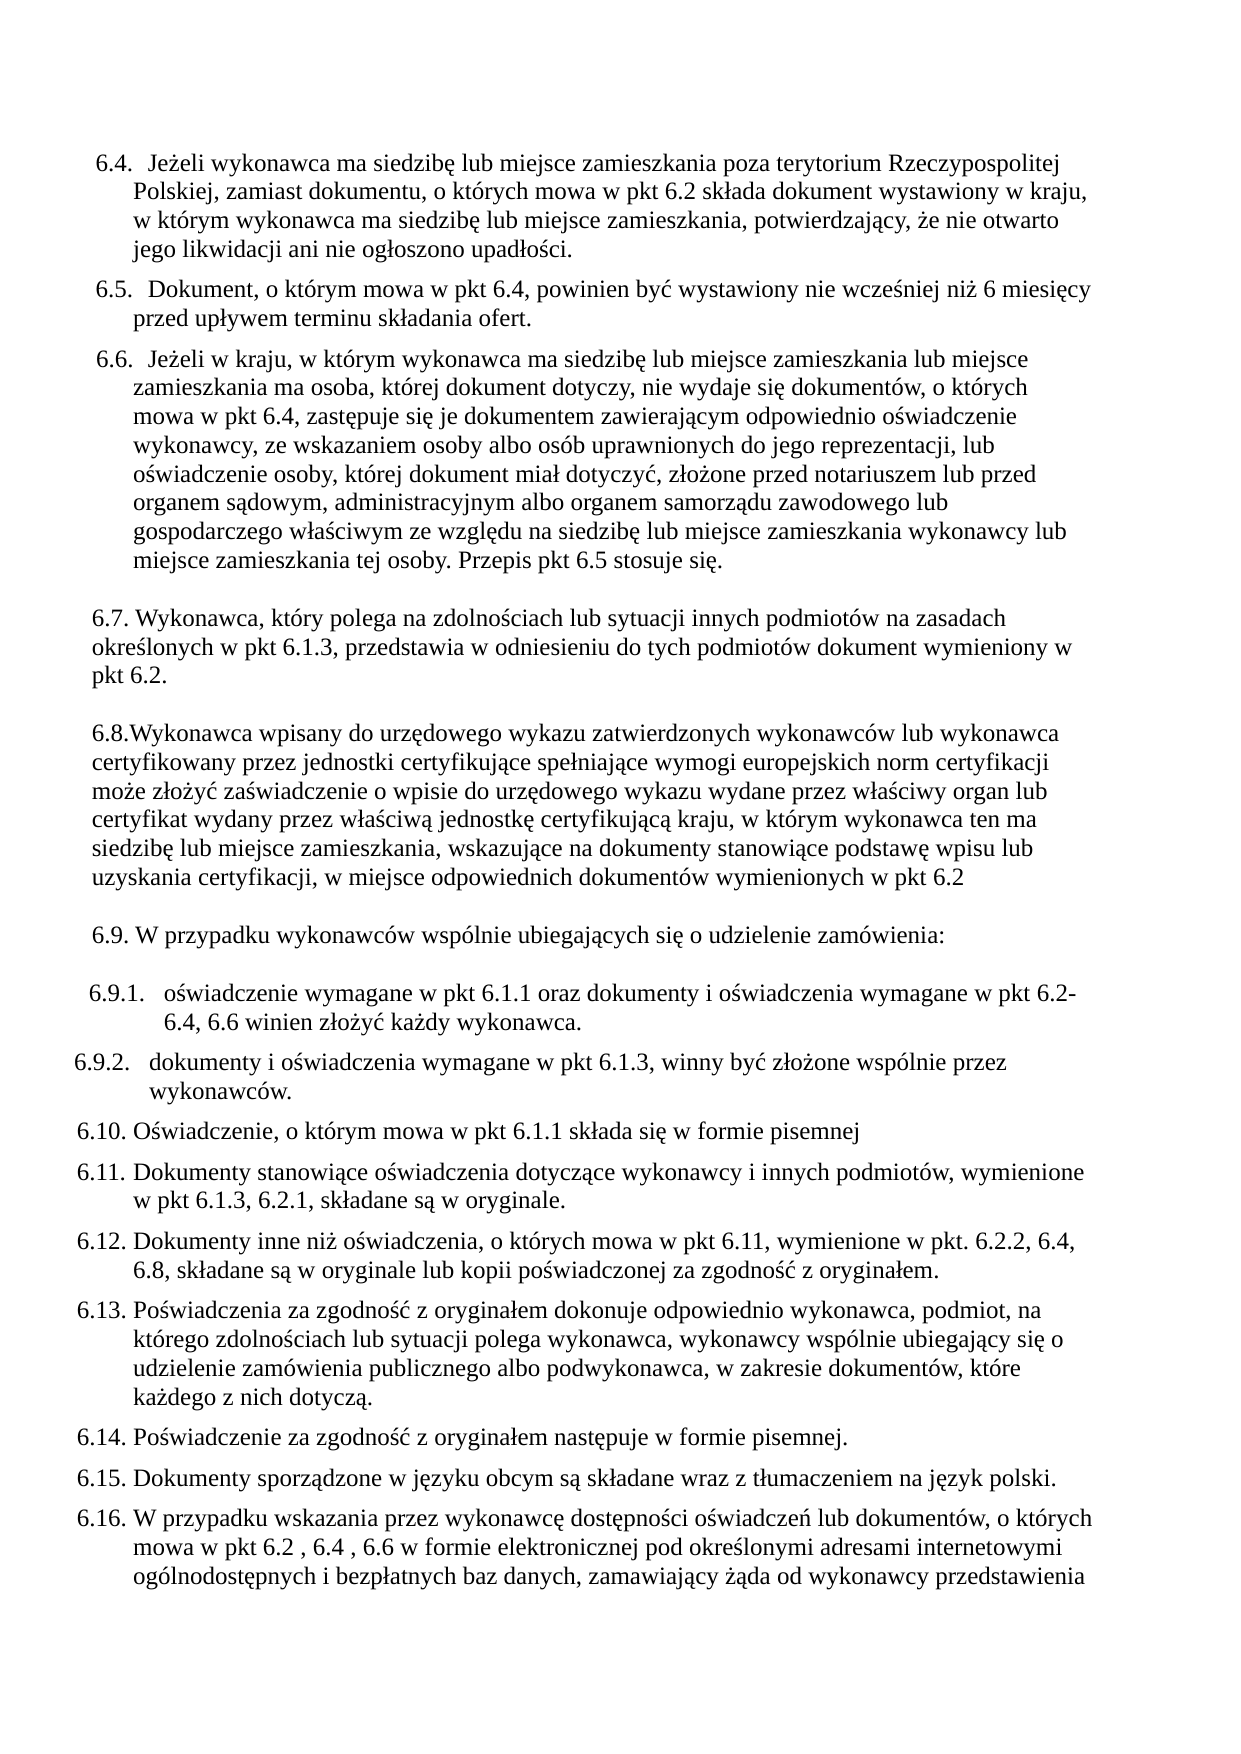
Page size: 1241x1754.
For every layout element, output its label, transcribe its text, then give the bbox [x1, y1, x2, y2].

list Jeżeli w kraju, w którym wykonawca ma siedzibę lub miejsce zamieszkania lub miejsce zamieszkania ma osoba, której dokument dotyczy, nie wydaje się dokumentów, o których mowa w pkt 6.4, zastępuje się je dokumentem zawierającym odpowiednio oświadczenie wykonawcy, ze wskazaniem osoby albo osób uprawnionych do jego reprezentacji, lub oświadczenie osoby, której dokument miał dotyczyć, złożone przed notariuszem lub przed organem sądowym, administracyjnym albo organem samorządu zawodowego lub gospodarczego właściwym ze względu na siedzibę lub miejsce zamieszkania wykonawcy lub miejsce zamieszkania tej osoby. Przepis pkt 6.5 stosuje się. [96, 344, 1093, 574]
list Oświadczenie, o którym mowa w pkt 6.1.1 składa się w formie pisemnej [77, 1116, 1093, 1145]
list Poświadczenia za zgodność z oryginałem dokonuje odpowiednio wykonawca, podmiot, na którego zdolnościach lub sytuacji polega wykonawca, wykonawcy wspólnie ubiegający się o udzielenie zamówienia publicznego albo podwykonawca, w zakresie dokumentów, które każdego z nich dotyczą. [77, 1295, 1093, 1410]
list Dokumenty sporządzone w języku obcym są składane wraz z tłumaczeniem na język polski. [77, 1463, 1093, 1491]
list dokumenty i oświadczenia wymagane w pkt 6.1.3, winny być złożone wspólnie przez wykonawców. [74, 1047, 1093, 1104]
list Dokumenty stanowiące oświadczenia dotyczące wykonawcy i innych podmiotów, wymienione w pkt 6.1.3, 6.2.1, składane są w oryginale. [77, 1157, 1093, 1214]
text 6.9. W przypadku wykonawców wspólnie ubiegających się o udzielenie zamówienia: [92, 920, 1093, 949]
list Dokument, o którym mowa w pkt 6.4, powinien być wystawiony nie wcześniej niż 6 miesięcy przed upływem terminu składania ofert. [95, 274, 1093, 332]
list W przypadku wskazania przez wykonawcę dostępności oświadczeń lub dokumentów, o których mowa w pkt 6.2 , 6.4 , 6.6 w formie elektronicznej pod określonymi adresami internetowymi ogólnodostępnych i bezpłatnych baz danych, zamawiający żąda od wykonawcy przedstawienia [77, 1503, 1093, 1589]
list Jeżeli wykonawca ma siedzibę lub miejsce zamieszkania poza terytorium Rzeczypospolitej Polskiej, zamiast dokumentu, o których mowa w pkt 6.2 składa dokument wystawiony w kraju, w którym wykonawca ma siedzibę lub miejsce zamieszkania, potwierdzający, że nie otwarto jego likwidacji ani nie ogłoszono upadłości. [95, 148, 1093, 263]
list Dokumenty inne niż oświadczenia, o których mowa w pkt 6.11, wymienione w pkt. 6.2.2, 6.4, 6.8, składane są w oryginale lub kopii poświadczonej za zgodność z oryginałem. [77, 1226, 1093, 1284]
list oświadczenie wymagane w pkt 6.1.1 oraz dokumenty i oświadczenia wymagane w pkt 6.2-6.4, 6.6 winien złożyć każdy wykonawca. [88, 978, 1093, 1035]
text 6.8.Wykonawca wpisany do urzędowego wykazu zatwierdzonych wykonawców lub wykonawca certyfikowany przez jednostki certyfikujące spełniające wymogi europejskich norm certyfikacji może złożyć zaświadczenie o wpisie do urzędowego wykazu wydane przez właściwy organ lub certyfikat wydany przez właściwą jednostkę certyfikującą kraju, w którym wykonawca ten ma siedzibę lub miejsce zamieszkania, wskazujące na dokumenty stanowiące podstawę wpisu lub uzyskania certyfikacji, w miejsce odpowiednich dokumentów wymienionych w pkt 6.2 [92, 718, 1093, 891]
list Poświadczenie za zgodność z oryginałem następuje w formie pisemnej. [77, 1422, 1093, 1451]
text 6.7. Wykonawca, który polega na zdolnościach lub sytuacji innych podmiotów na zasadach określonych w pkt 6.1.3, przedstawia w odniesieniu do tych podmiotów dokument wymieniony w pkt 6.2. [92, 603, 1093, 689]
